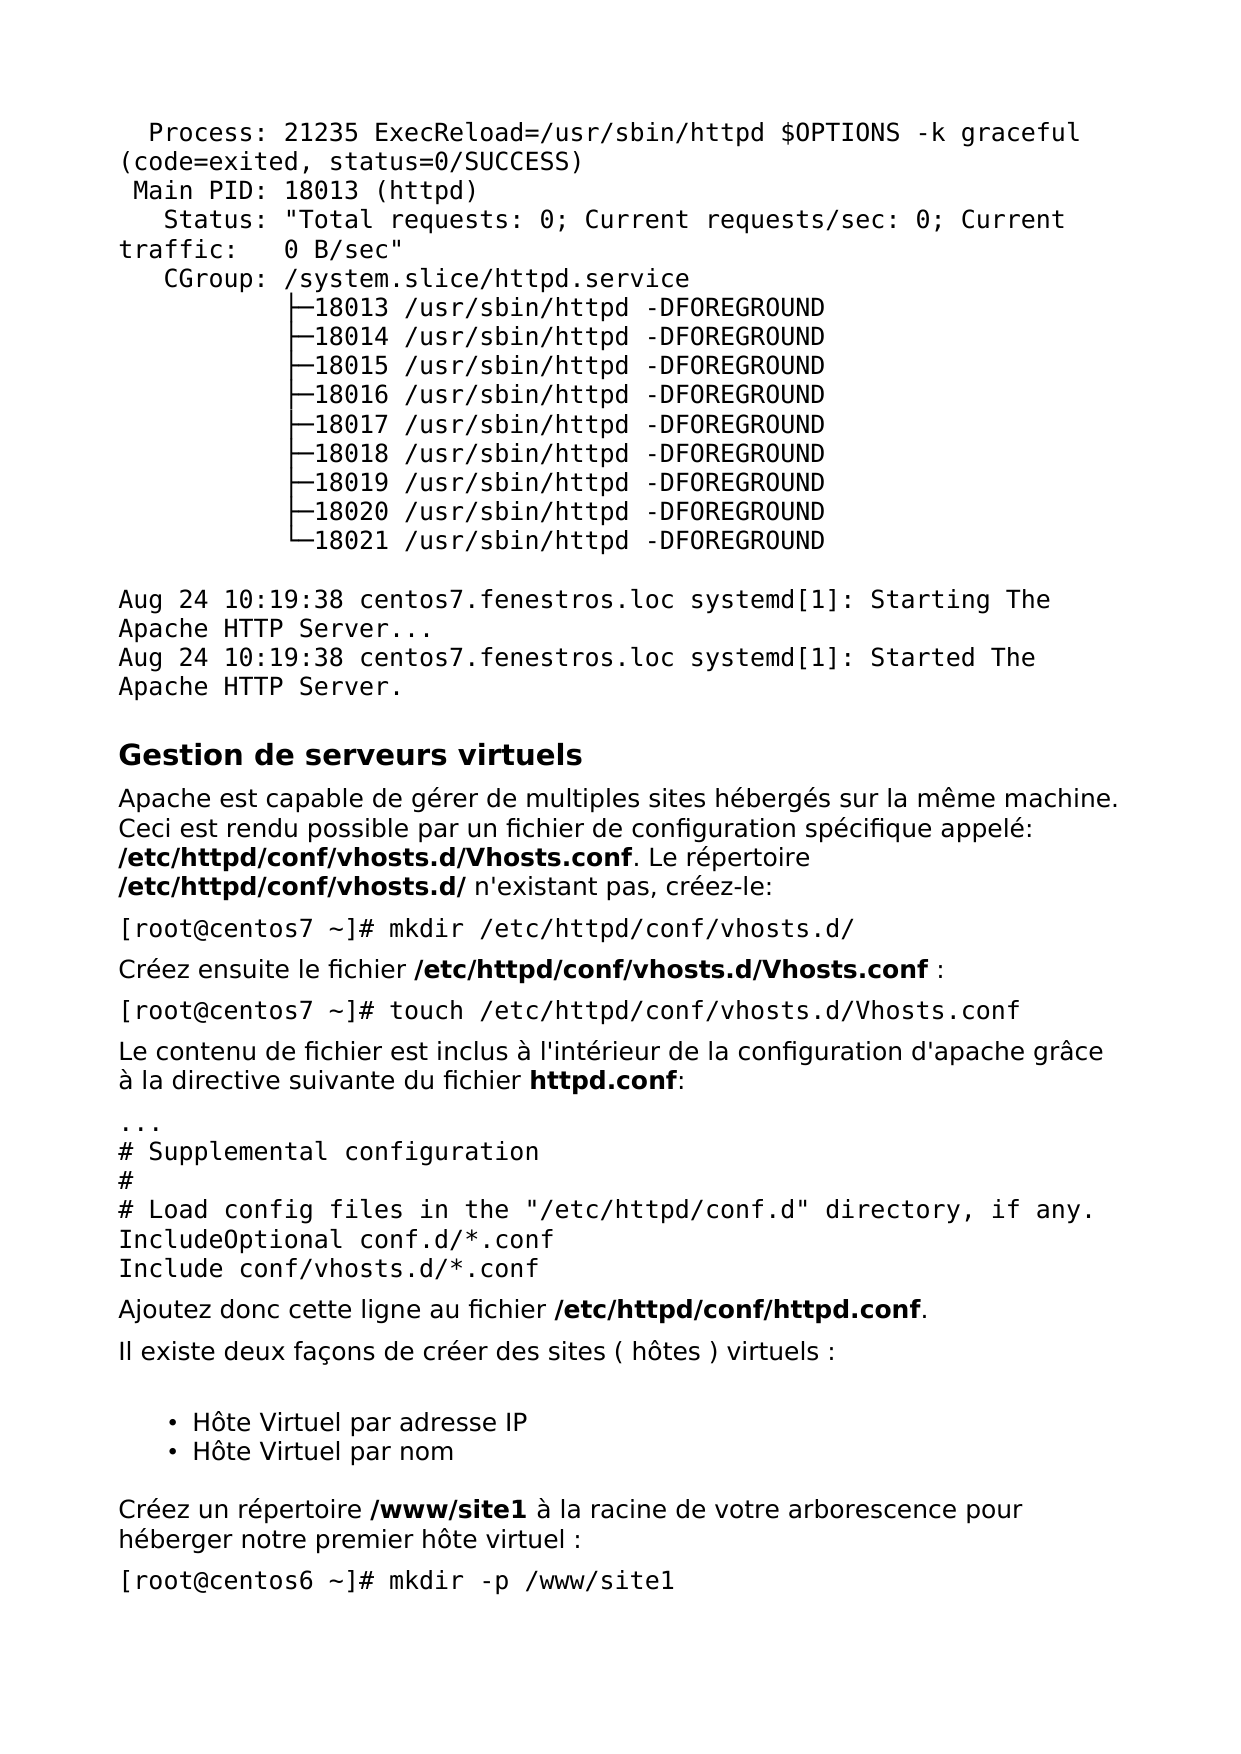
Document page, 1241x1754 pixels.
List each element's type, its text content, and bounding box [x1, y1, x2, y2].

text Créez ensuite le fichier /etc/httpd/conf/vhosts.d/Vhosts.conf : [118, 955, 1122, 984]
text Apache est capable de gérer de multiples sites hébergés sur la même machine. Ceci est rendu possible par un fichier de configuration spécifique appelé: /etc/httpd/conf/vhosts.d/Vhosts.conf. Le répertoire /etc/httpd/conf/vhosts.d/ n'existant pas, créez-le: [118, 785, 1122, 901]
text Process: 21235 ExecReload=/usr/sbin/httpd $OPTIONS -k graceful (code=exited, status=0/SUCCESS) Main PID: 18013 (httpd) Status: "Total requests: 0; Current requests/sec: 0; Current traffic: 0 B/sec" CGroup: /system.slice/httpd.service ├─18013 /usr/sbin/httpd -DFOREGROUND ├─18014 /usr/sbin/httpd -DFOREGROUND ├─18015 /usr/sbin/httpd -DFOREGROUND ├─18016 /usr/sbin/httpd -DFOREGROUND ├─18017 /usr/sbin/httpd -DFOREGROUND ├─18018 /usr/sbin/httpd -DFOREGROUND ├─18019 /usr/sbin/httpd -DFOREGROUND ├─18020 /usr/sbin/httpd -DFOREGROUND └─18021 /usr/sbin/httpd -DFOREGROUND Aug 24 10:19:38 centos7.fenestros.loc systemd[1]: Starting The Apache HTTP Server... Aug 24 10:19:38 centos7.fenestros.loc systemd[1]: Started The Apache HTTP Server. [118, 118, 1122, 701]
text ... # Supplemental configuration # # Load config files in the "/etc/httpd/conf.d" directory, if any. IncludeOptional conf.d/*.conf Include conf/vhosts.d/*.conf [118, 1108, 1122, 1283]
text [root@centos6 ~]# mkdir -p /www/site1 [118, 1566, 1122, 1596]
text Le contenu de fichier est inclus à l'intérieur de la configuration d'apache grâce à la directive suivante du fichier httpd.conf: [118, 1037, 1122, 1096]
list Hôte Virtuel par adresse IP [177, 1408, 1122, 1437]
text Créez un répertoire /www/site1 à la racine de votre arborescence pour héberger notre premier hôte virtuel : [118, 1496, 1122, 1554]
subtitle Gestion de serveurs virtuels [118, 738, 1122, 772]
text [root@centos7 ~]# mkdir /etc/httpd/conf/vhosts.d/ [118, 914, 1122, 943]
text Ajoutez donc cette ligne au fichier /etc/httpd/conf/httpd.conf. [118, 1295, 1122, 1324]
list Hôte Virtuel par nom [177, 1437, 1122, 1466]
text Il existe deux façons de créer des sites ( hôtes ) virtuels : [118, 1337, 1122, 1366]
text [root@centos7 ~]# touch /etc/httpd/conf/vhosts.d/Vhosts.conf [118, 996, 1122, 1026]
